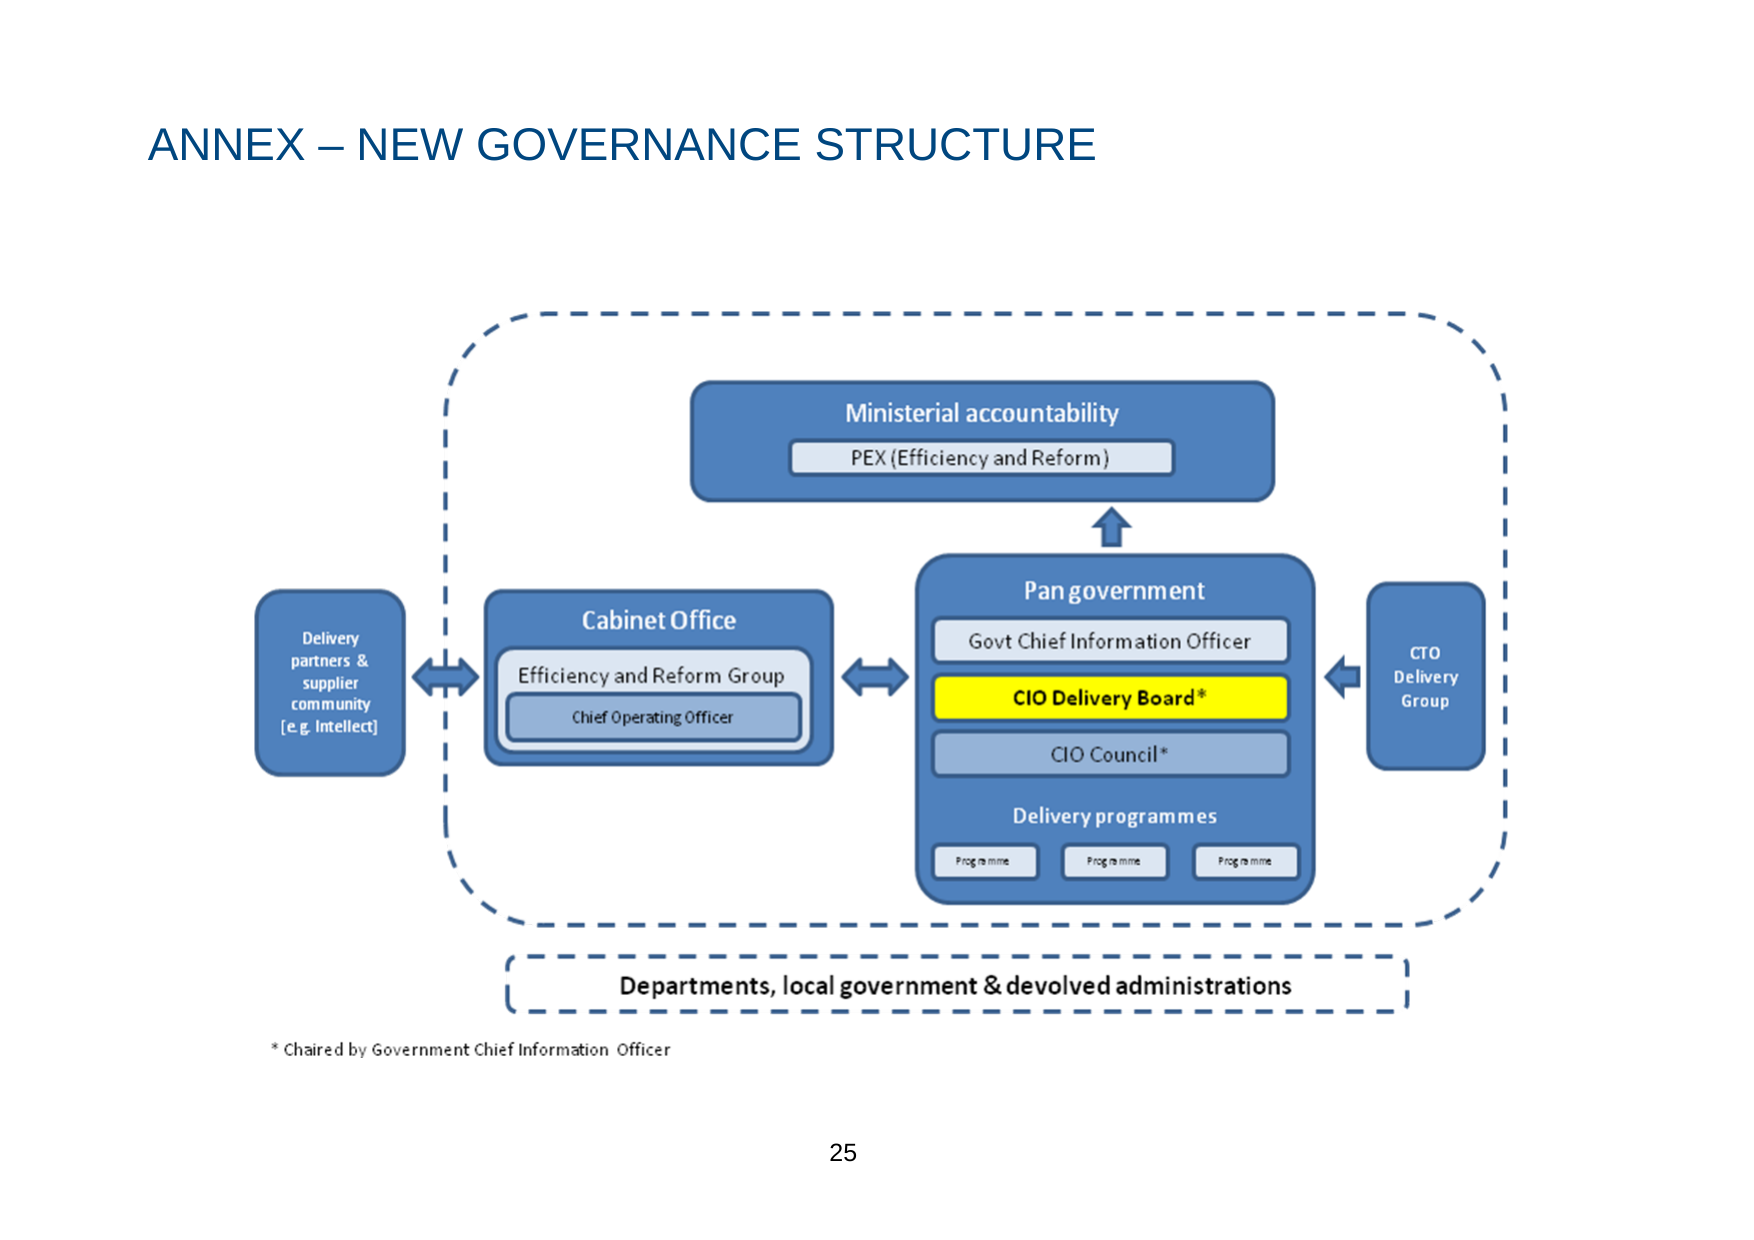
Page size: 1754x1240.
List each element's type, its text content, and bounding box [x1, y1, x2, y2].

subtitle ANNEX – New Governance Structure [148, 102, 1553, 175]
picture [252, 311, 1509, 1058]
